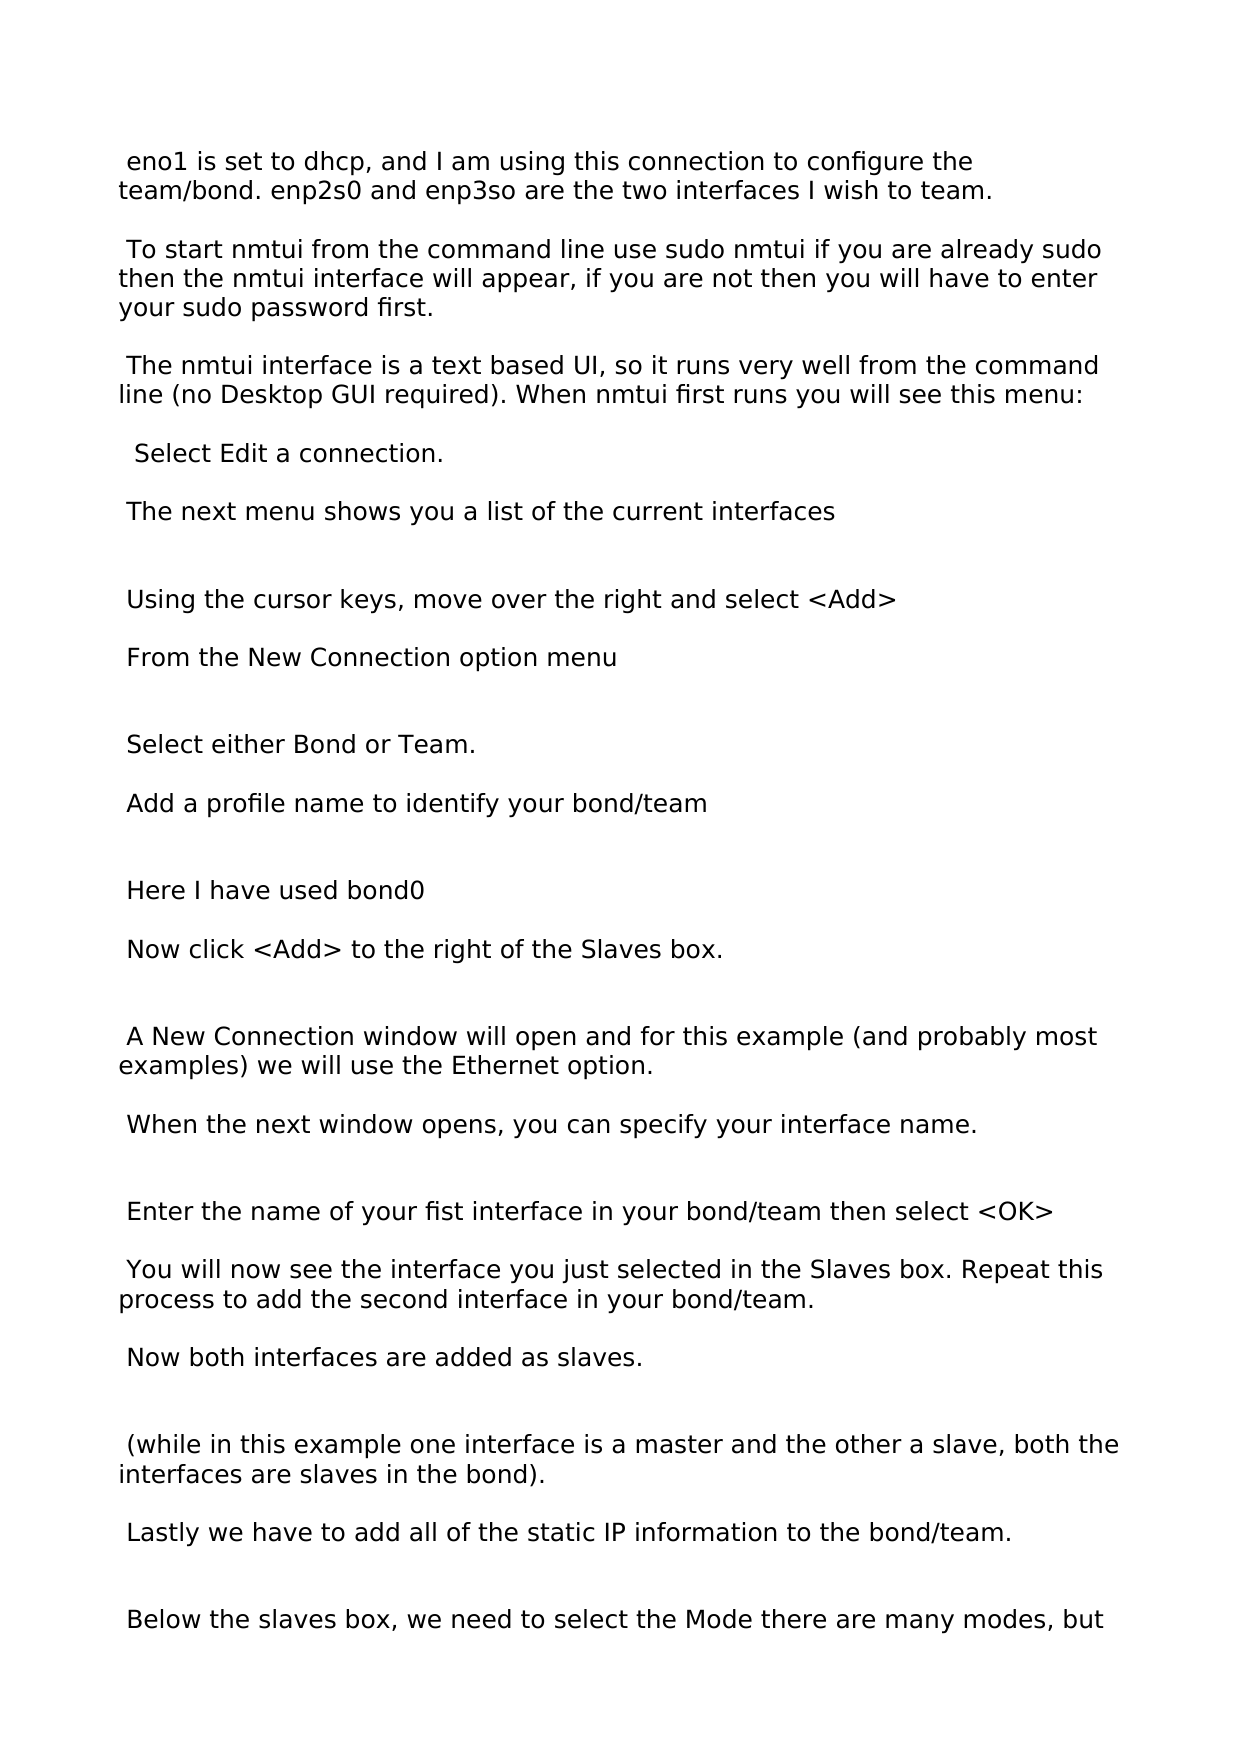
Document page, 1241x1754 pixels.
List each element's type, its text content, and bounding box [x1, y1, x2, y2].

text eno1 is set to dhcp, and I am using this connection to configure the team/bond. enp2s0 and enp3so are the two interfaces I wish to team. To start nmtui from the command line use sudo nmtui if you are already sudo then the nmtui interface will appear, if you are not then you will have to enter your sudo password first. The nmtui interface is a text based UI, so it runs very well from the command line (no Desktop GUI required). When nmtui first runs you will see this menu: Select Edit a connection. The next menu shows you a list of the current interfaces Using the cursor keys, move over the right and select <Add> From the New Connection option menu Select either Bond or Team. Add a profile name to identify your bond/team Here I have used bond0 Now click <Add> to the right of the Slaves box. A New Connection window will open and for this example (and probably most examples) we will use the Ethernet option. When the next window opens, you can specify your interface name. Enter the name of your fist interface in your bond/team then select <OK> You will now see the interface you just selected in the Slaves box. Repeat this process to add the second interface in your bond/team. Now both interfaces are added as slaves. (while in this example one interface is a master and the other a slave, both the interfaces are slaves in the bond). Lastly we have to add all of the static IP information to the bond/team. Below the slaves box, we need to select the Mode there are many modes, but [118, 118, 1122, 1635]
